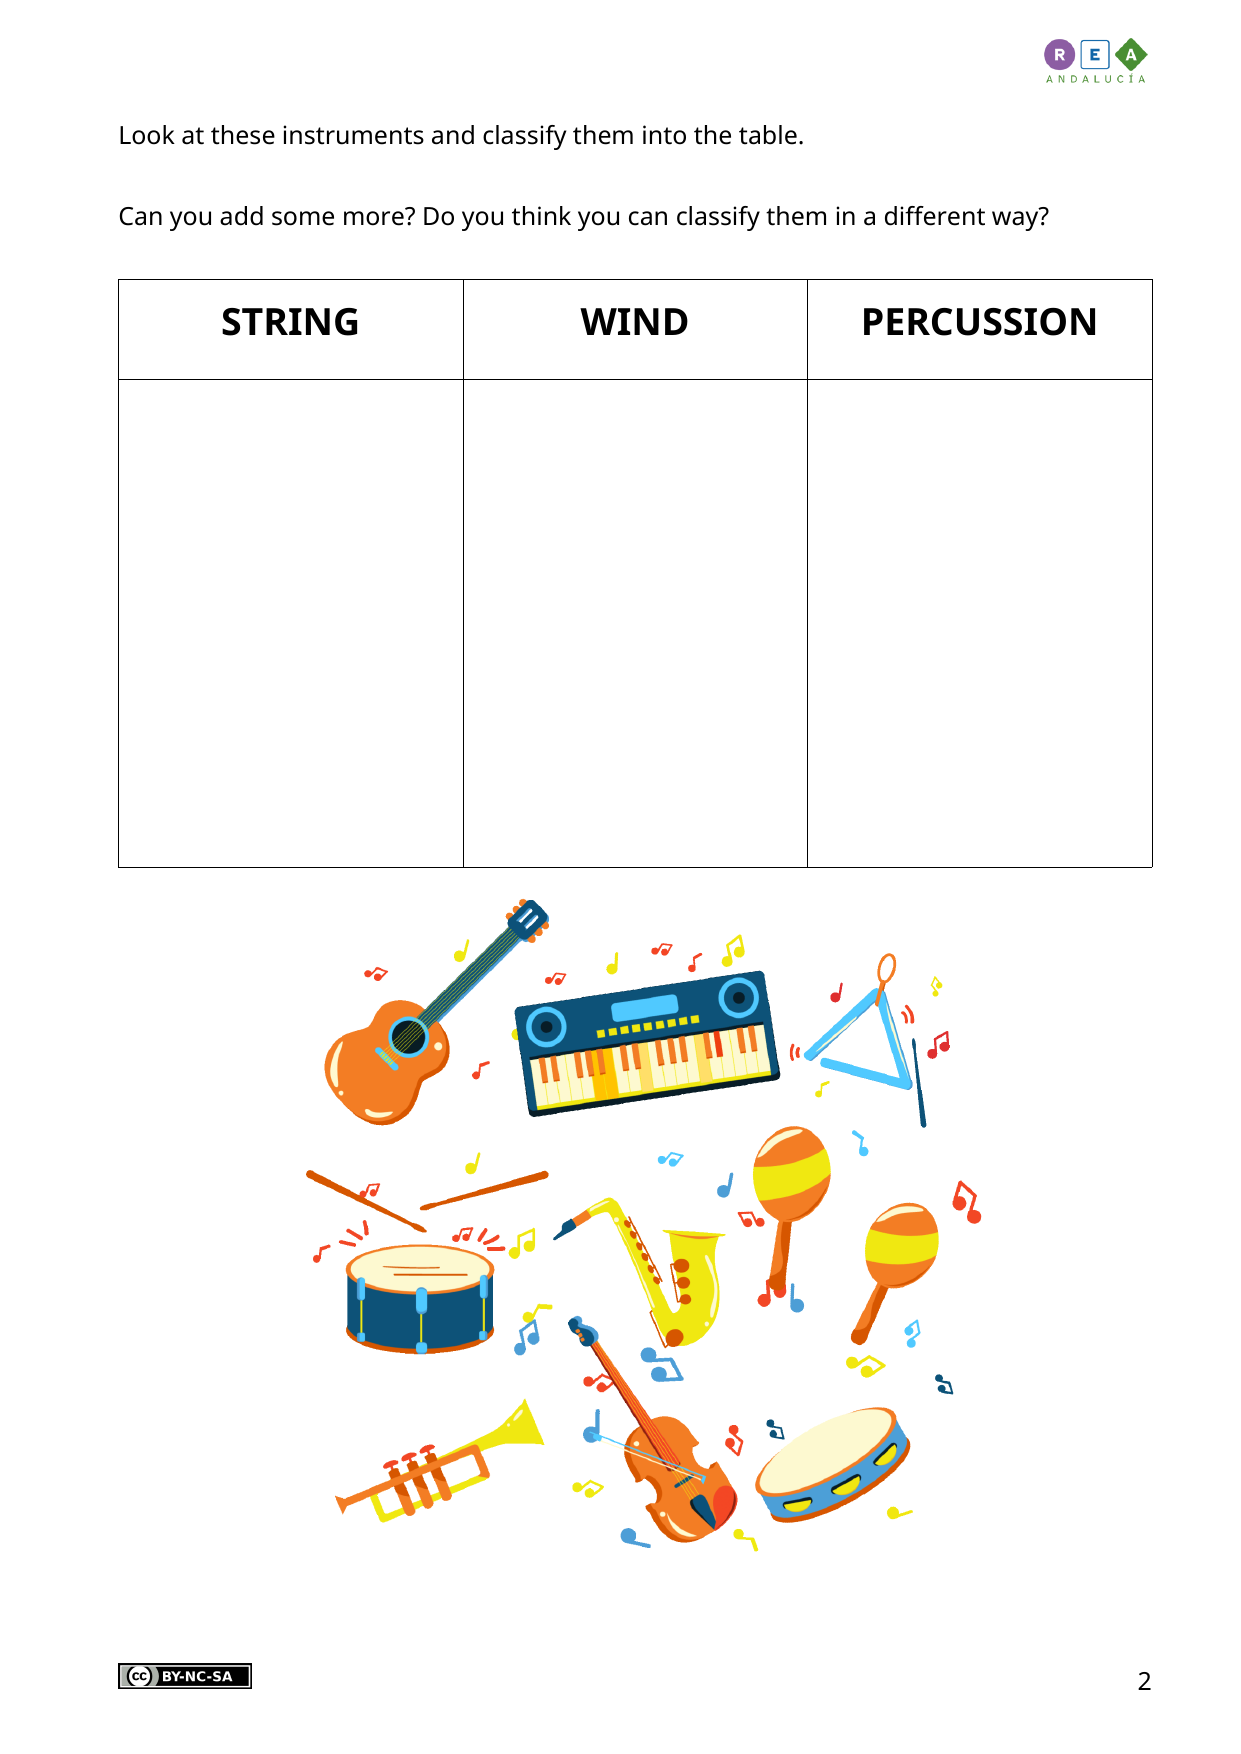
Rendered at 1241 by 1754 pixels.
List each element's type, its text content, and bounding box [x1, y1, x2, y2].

text Can you add some more? Do you think you can classify them in a different way? [118, 198, 1152, 233]
picture [118, 1663, 536, 1698]
table_cell [808, 380, 1152, 867]
table_cell [464, 380, 807, 867]
text Look at these instruments and classify them into the table. [118, 118, 1152, 152]
table_header STRING [119, 280, 463, 379]
picture [1039, 33, 1152, 88]
table_header PERCUSSION [808, 280, 1152, 379]
table_header WIND [464, 280, 807, 379]
picture [301, 892, 988, 1556]
table_cell [119, 380, 463, 867]
